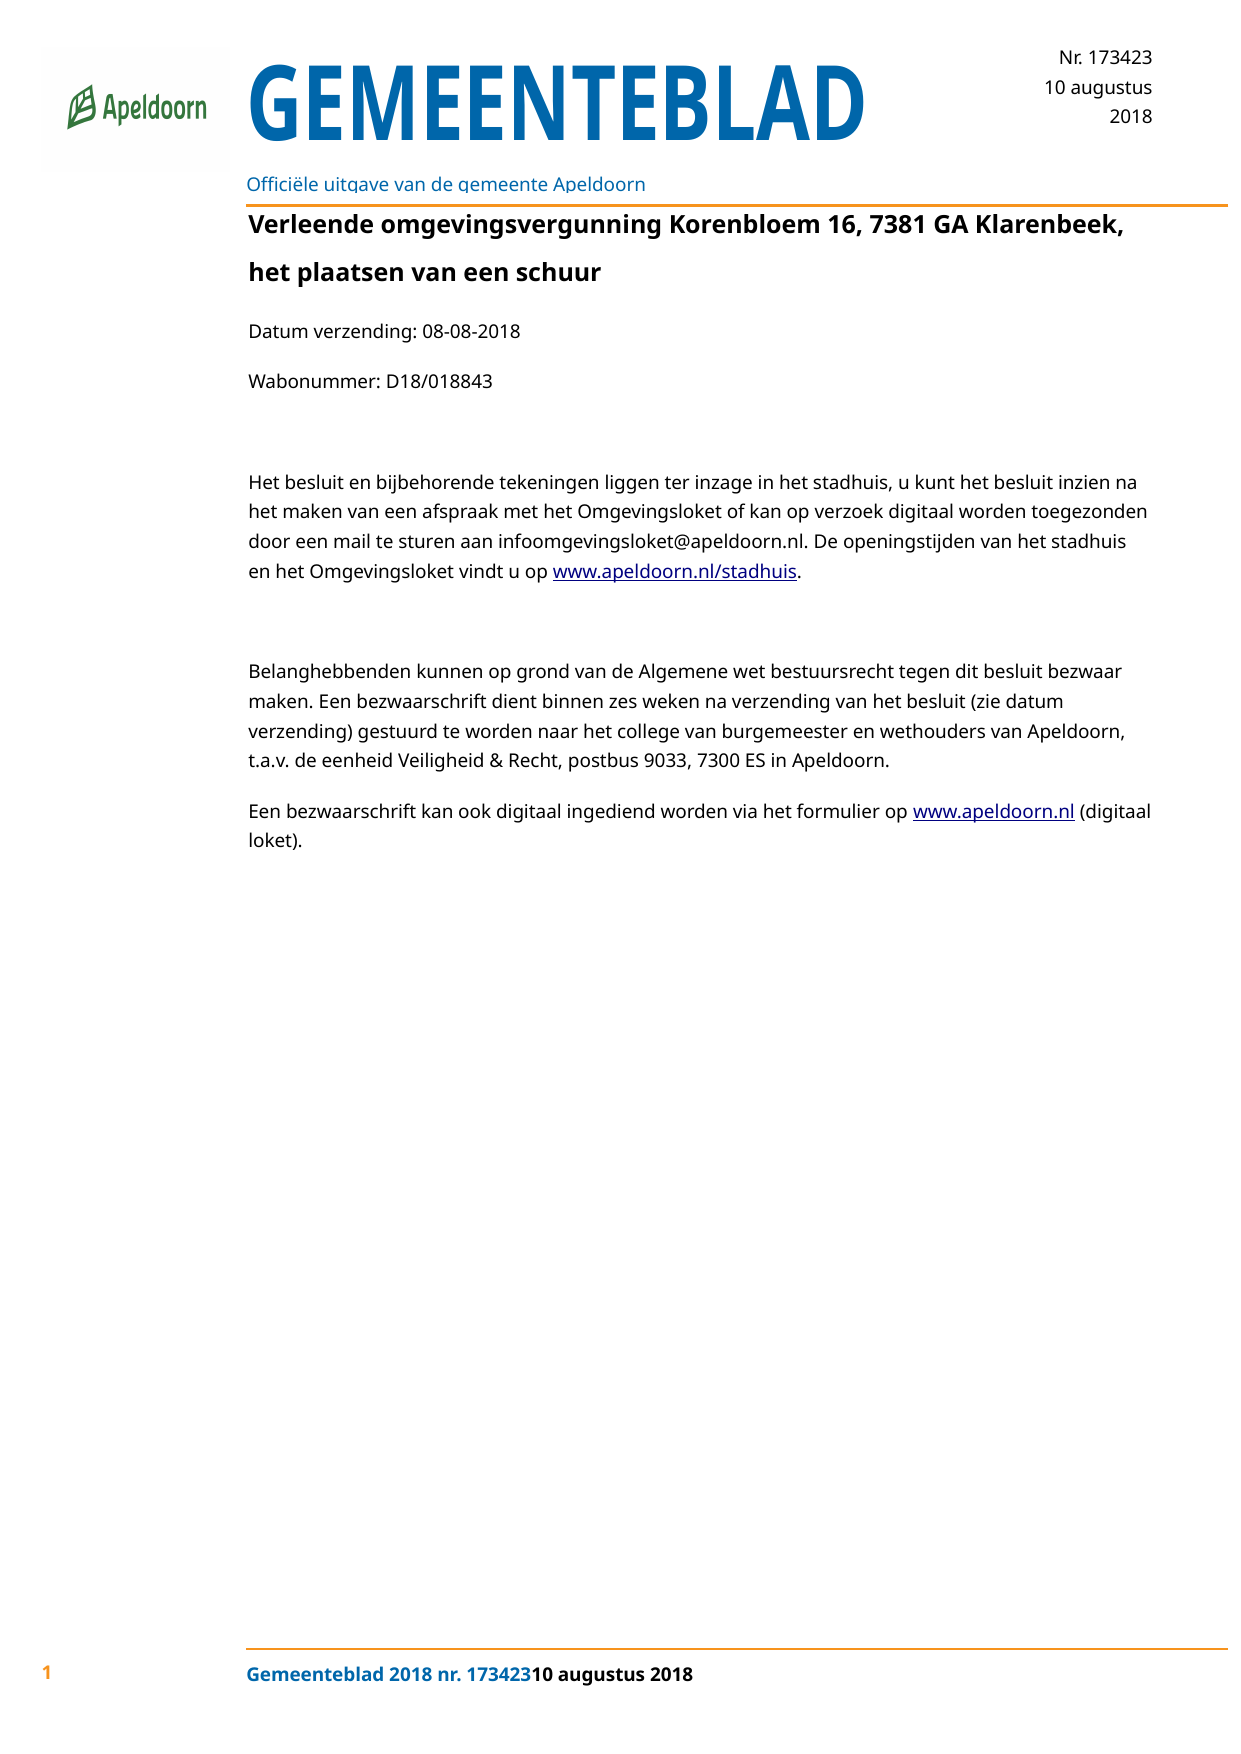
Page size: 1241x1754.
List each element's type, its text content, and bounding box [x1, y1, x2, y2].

picture [41, 47, 231, 172]
text Wabonummer: D18/018843 [248, 368, 1152, 394]
text Verleende omgevingsvergunning Korenbloem 16, 7381 GA Klarenbeek, het plaatsen van een schuur [248, 207, 1152, 288]
text Belanghebbenden kunnen op grond van de Algemene wet bestuursrecht tegen dit besluit bezwaar maken. Een bezwaarschrift dient binnen zes weken na verzending van het besluit (zie datum verzending) gestuurd te worden naar het college van burgemeester en wethouders van Apeldoorn, t.a.v. de eenheid Veiligheid & Recht, postbus 9033, 7300 ES in Apeldoorn. [248, 659, 1152, 773]
text Het besluit en bijbehorende tekeningen liggen ter inzage in het stadhuis, u kunt het besluit inzien na het maken van een afspraak met het Omgevingsloket of kan op verzoek digitaal worden toegezonden door een mail te sturen aan infoomgevingsloket@apeldoorn.nl. De openingstijden van het stadhuis en het Omgevingsloket vindt u op www.apeldoorn.nl/stadhuis. [248, 469, 1152, 584]
text Een bezwaarschrift kan ook digitaal ingediend worden via het formulier op www.apeldoorn.nl (digitaal loket). [248, 798, 1152, 853]
text Datum verzending: 08-08-2018 [248, 318, 1152, 344]
